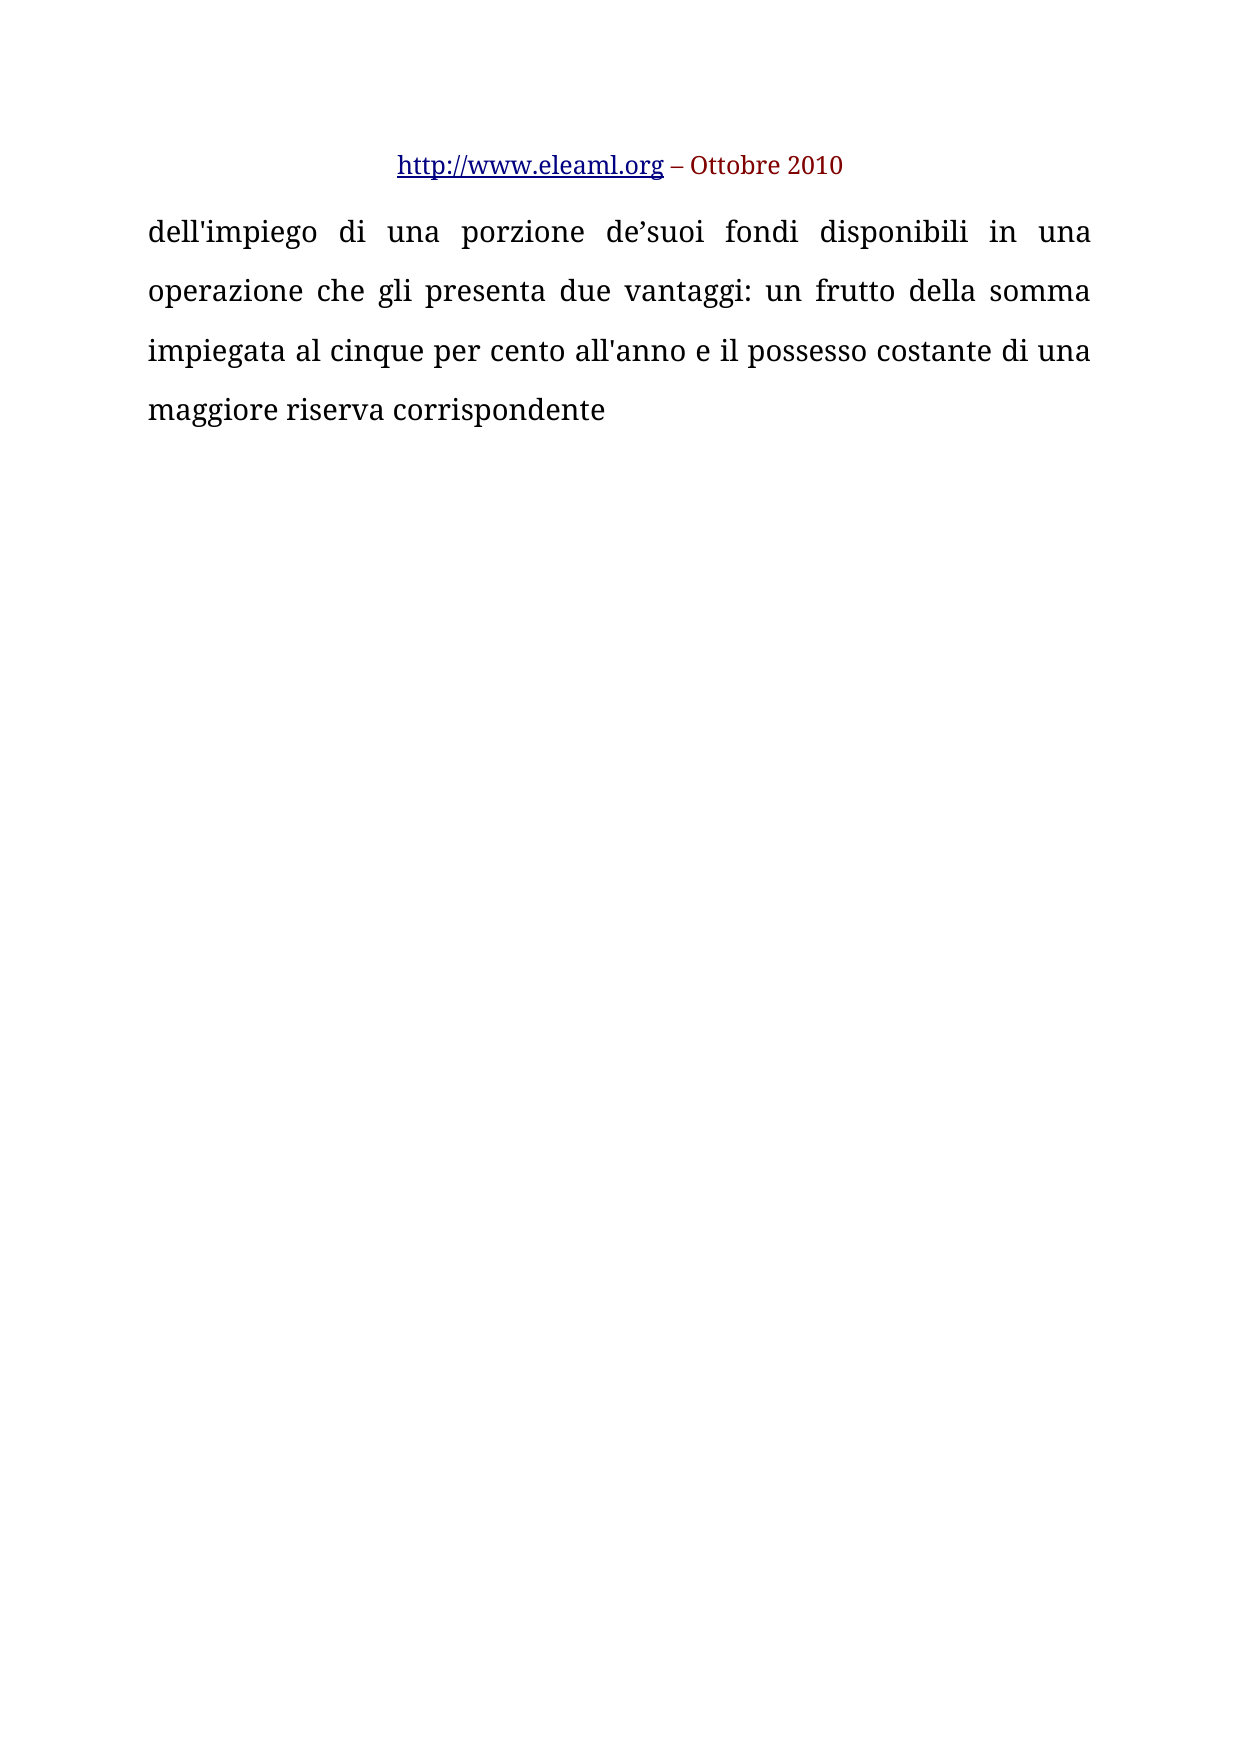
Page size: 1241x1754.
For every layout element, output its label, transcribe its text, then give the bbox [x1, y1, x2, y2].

text dell'impiego di una porzione de’suoi fondi disponibili in una operazione che gli presenta due vantaggi: un frutto della somma impiegata al cinque per cento all'anno e il possesso costante di una maggiore riserva corrispondente [148, 211, 1093, 429]
